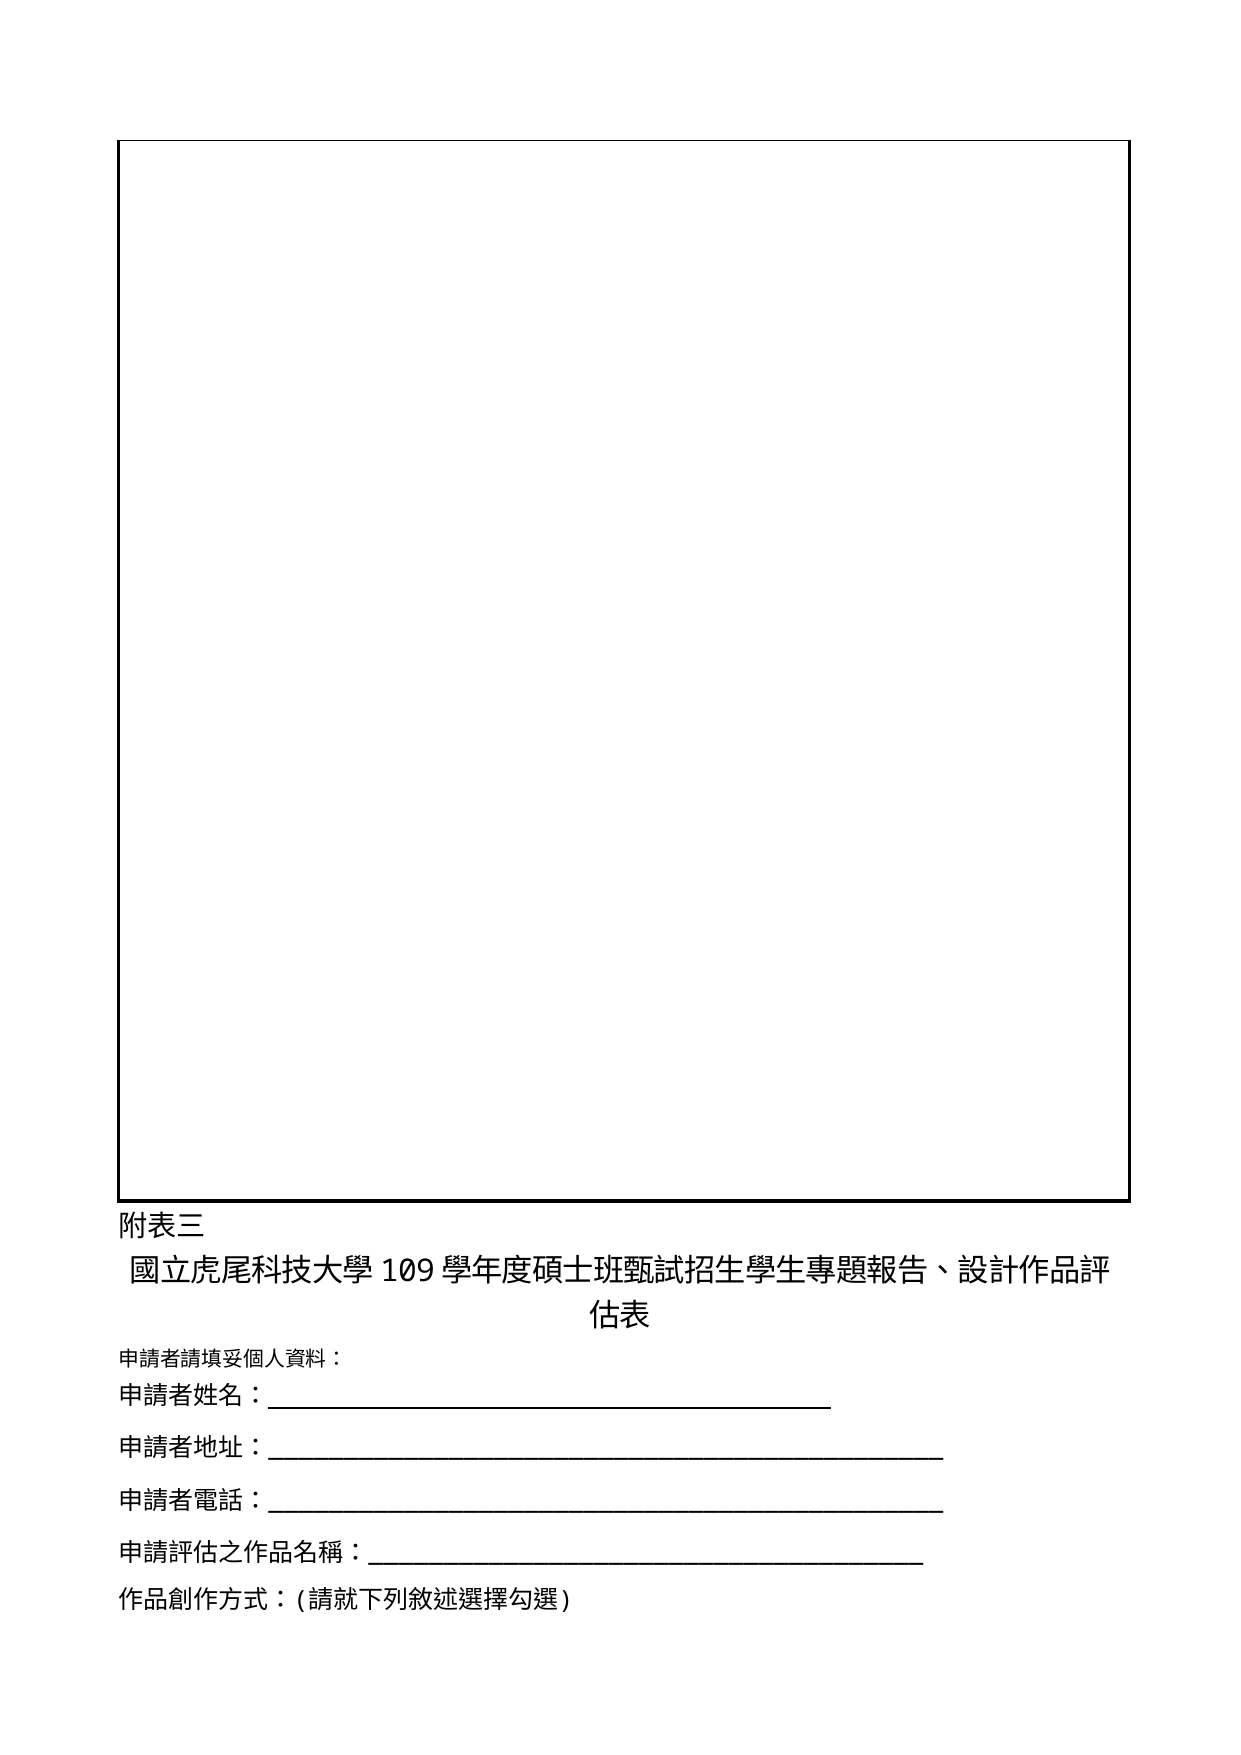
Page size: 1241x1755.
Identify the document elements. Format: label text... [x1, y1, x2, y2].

text 申請者電話：_____________________________________________ [118, 1487, 1122, 1514]
text 申請者姓名： [118, 1383, 1122, 1410]
subtitle 國立虎尾科技大學109學年度碩士班甄試招生學生專題報告、設計作品評估表 [118, 1245, 1122, 1335]
text 申請者地址：_____________________________________________ [118, 1435, 1122, 1462]
text 申請者請填妥個人資料： [118, 1348, 1122, 1371]
text 申請評估之作品名稱：_____________________________________ [118, 1539, 1122, 1567]
text 作品創作方式：(請就下列敘述選擇勾選) [118, 1579, 1122, 1616]
table_cell [120, 141, 1128, 1199]
subtitle 附表三 [118, 1203, 1122, 1245]
